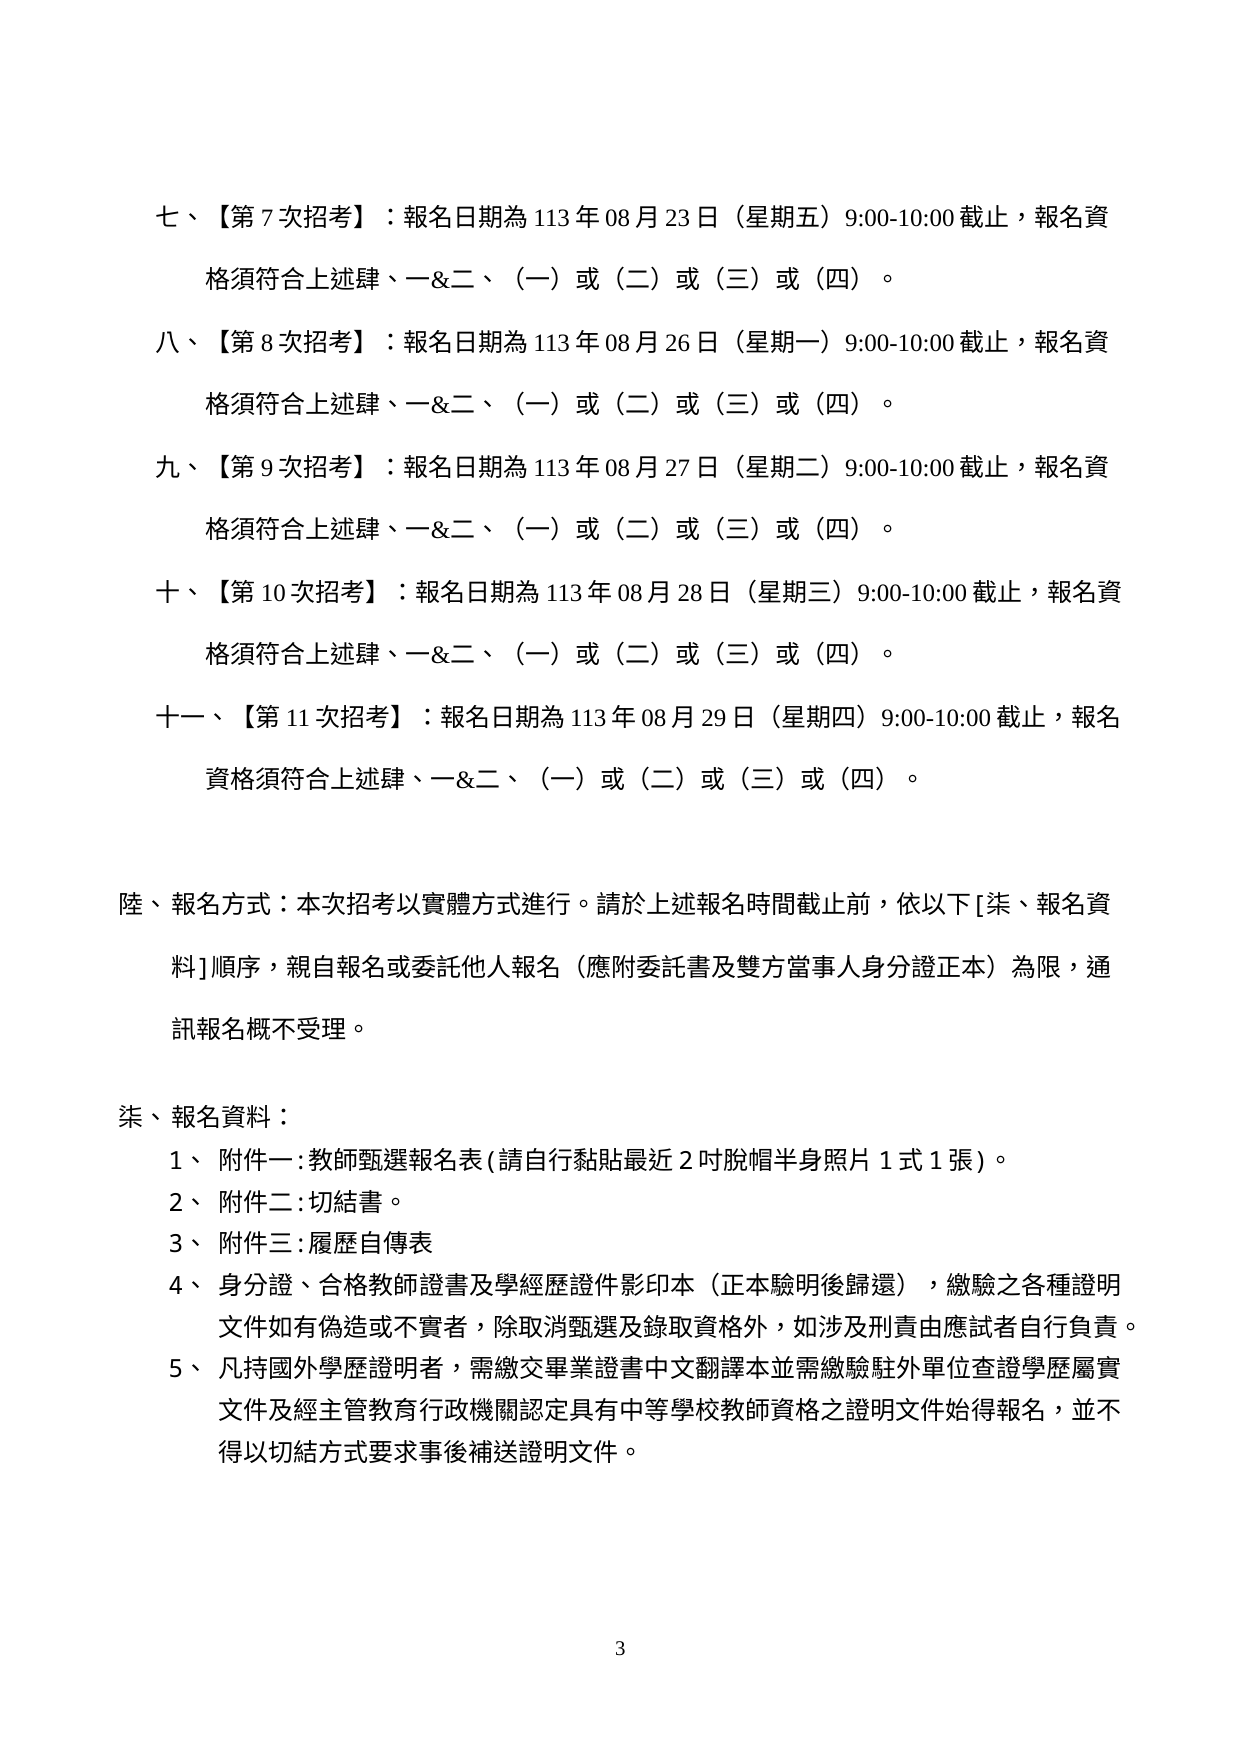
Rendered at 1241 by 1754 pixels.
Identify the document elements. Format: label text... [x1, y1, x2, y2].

list 附件一:教師甄選報名表(請自行黏貼最近2吋脫帽半身照片1式1張)。 [168, 1136, 1122, 1178]
list 附件三:履歷自傳表 [168, 1219, 1122, 1261]
list 凡持國外學歷證明者，需繳交畢業證書中文翻譯本並需繳驗駐外單位查證學歷屬實文件及經主管教育行政機關認定具有中等學校教師資格之證明文件始得報名，並不得以切結方式要求事後補送證明文件。 [168, 1344, 1122, 1469]
text 十、【第10次招考】：報名日期為113年08月28日（星期三）9:00-10:00截止，報名資格須符合上述肆、一&二、（一）或（二）或（三）或（四）。 [156, 548, 1122, 673]
text 八、【第8次招考】：報名日期為113年08月26日（星期一）9:00-10:00截止，報名資格須符合上述肆、一&二、（一）或（二）或（三）或（四）。 [156, 298, 1122, 423]
text 十一、【第11次招考】：報名日期為113年08月29日（星期四）9:00-10:00截止，報名資格須符合上述肆、一&二、（一）或（二）或（三）或（四）。 [156, 673, 1122, 798]
list 報名方式：本次招考以實體方式進行。請於上述報名時間截止前，依以下[柒、報名資料]順序，親自報名或委託他人報名（應附委託書及雙方當事人身分證正本）為限，通訊報名概不受理。 [118, 861, 1122, 1048]
list 附件二:切結書。 [168, 1178, 1122, 1219]
text 九、【第9次招考】：報名日期為113年08月27日（星期二）9:00-10:00截止，報名資格須符合上述肆、一&二、（一）或（二）或（三）或（四）。 [156, 423, 1122, 548]
list 報名資料： [118, 1073, 1122, 1136]
list 身分證、合格教師證書及學經歷證件影印本（正本驗明後歸還），繳驗之各種證明文件如有偽造或不實者，除取消甄選及錄取資格外，如涉及刑責由應試者自行負責。 [168, 1261, 1122, 1344]
text 七、【第7次招考】：報名日期為113年08月23日（星期五）9:00-10:00截止，報名資格須符合上述肆、一&二、（一）或（二）或（三）或（四）。 [156, 173, 1122, 298]
